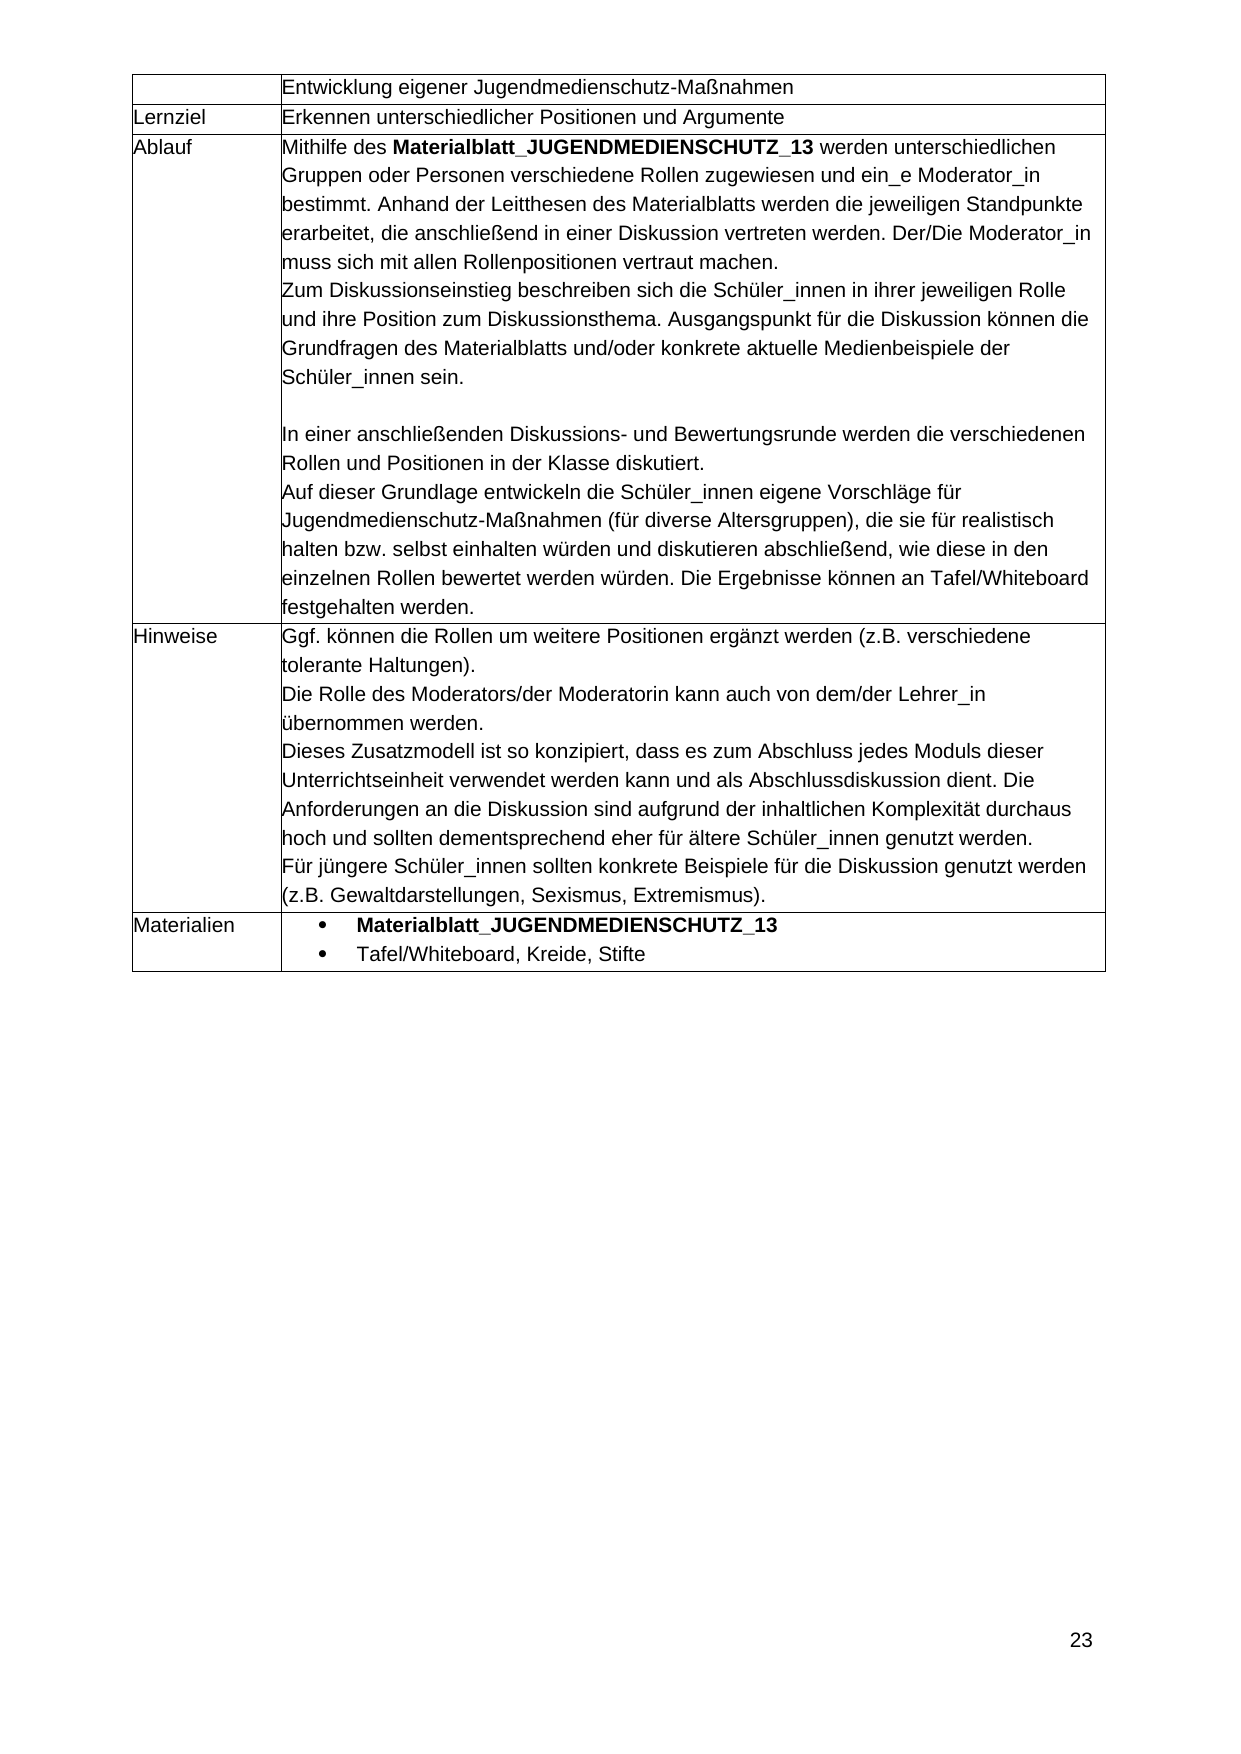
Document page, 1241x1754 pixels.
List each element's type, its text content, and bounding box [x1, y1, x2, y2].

table_cell [133, 75, 281, 104]
table_cell Erkennen unterschiedlicher Positionen und Argumente [282, 105, 1105, 133]
table_cell Entwicklung eigener Jugendmedienschutz-Maßnahmen [282, 75, 1105, 104]
table_cell Materialblatt_JUGENDMEDIENSCHUTZ_13 Tafel/Whiteboard, Kreide, Stifte [282, 913, 1105, 971]
table_cell Ablauf [133, 135, 281, 623]
table_cell Mithilfe des Materialblatt_JUGENDMEDIENSCHUTZ_13 werden unterschiedlichen Gruppen oder Personen verschiedene Rollen zugewiesen und ein_e Moderator_in bestimmt. Anhand der Leitthesen des Materialblatts werden die jeweiligen Standpunkte erarbeitet, die anschließend in einer Diskussion vertreten werden. Der/Die Moderator_in muss sich mit allen Rollenpositionen vertraut machen. Zum Diskussionseinstieg beschreiben sich die Schüler_innen in ihrer jeweiligen Rolle und ihre Position zum Diskussionsthema. Ausgangspunkt für die Diskussion können die Grundfragen des Materialblatts und/oder konkrete aktuelle Medienbeispiele der Schüler_innen sein. In einer anschließenden Diskussions- und Bewertungsrunde werden die verschiedenen Rollen und Positionen in der Klasse diskutiert. Auf dieser Grundlage entwickeln die Schüler_innen eigene Vorschläge für Jugendmedienschutz-Maßnahmen (für diverse Altersgruppen), die sie für realistisch halten bzw. selbst einhalten würden und diskutieren abschließend, wie diese in den einzelnen Rollen bewertet werden würden. Die Ergebnisse können an Tafel/Whiteboard festgehalten werden. [282, 135, 1105, 623]
table_cell Hinweise [133, 624, 281, 912]
table_cell Materialien [133, 913, 281, 971]
table_cell Lernziel [133, 105, 281, 133]
table_cell Ggf. können die Rollen um weitere Positionen ergänzt werden (z.B. verschiedene tolerante Haltungen). Die Rolle des Moderators/der Moderatorin kann auch von dem/der Lehrer_in übernommen werden. Dieses Zusatzmodell ist so konzipiert, dass es zum Abschluss jedes Moduls dieser Unterrichtseinheit verwendet werden kann und als Abschlussdiskussion dient. Die Anforderungen an die Diskussion sind aufgrund der inhaltlichen Komplexität durchaus hoch und sollten dementsprechend eher für ältere Schüler_innen genutzt werden. Für jüngere Schüler_innen sollten konkrete Beispiele für die Diskussion genutzt werden (z.B. Gewaltdarstellungen, Sexismus, Extremismus). [282, 624, 1105, 912]
